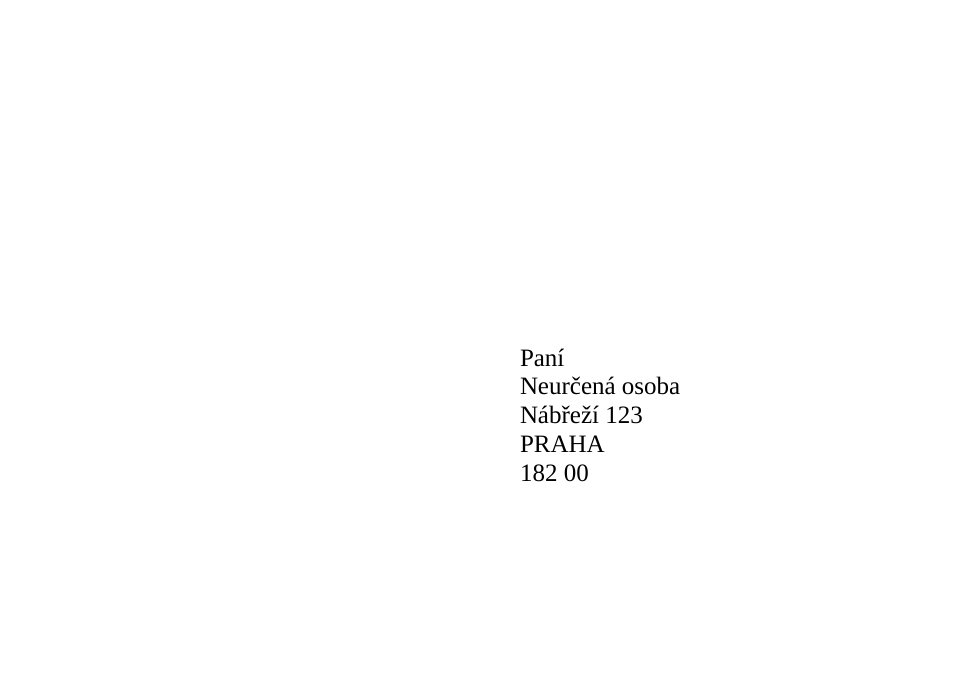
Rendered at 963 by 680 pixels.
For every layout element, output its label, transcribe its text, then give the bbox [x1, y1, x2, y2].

text Paní Neurčená osoba Nábřeží 123 PRAHA 182 00 [520, 343, 904, 486]
